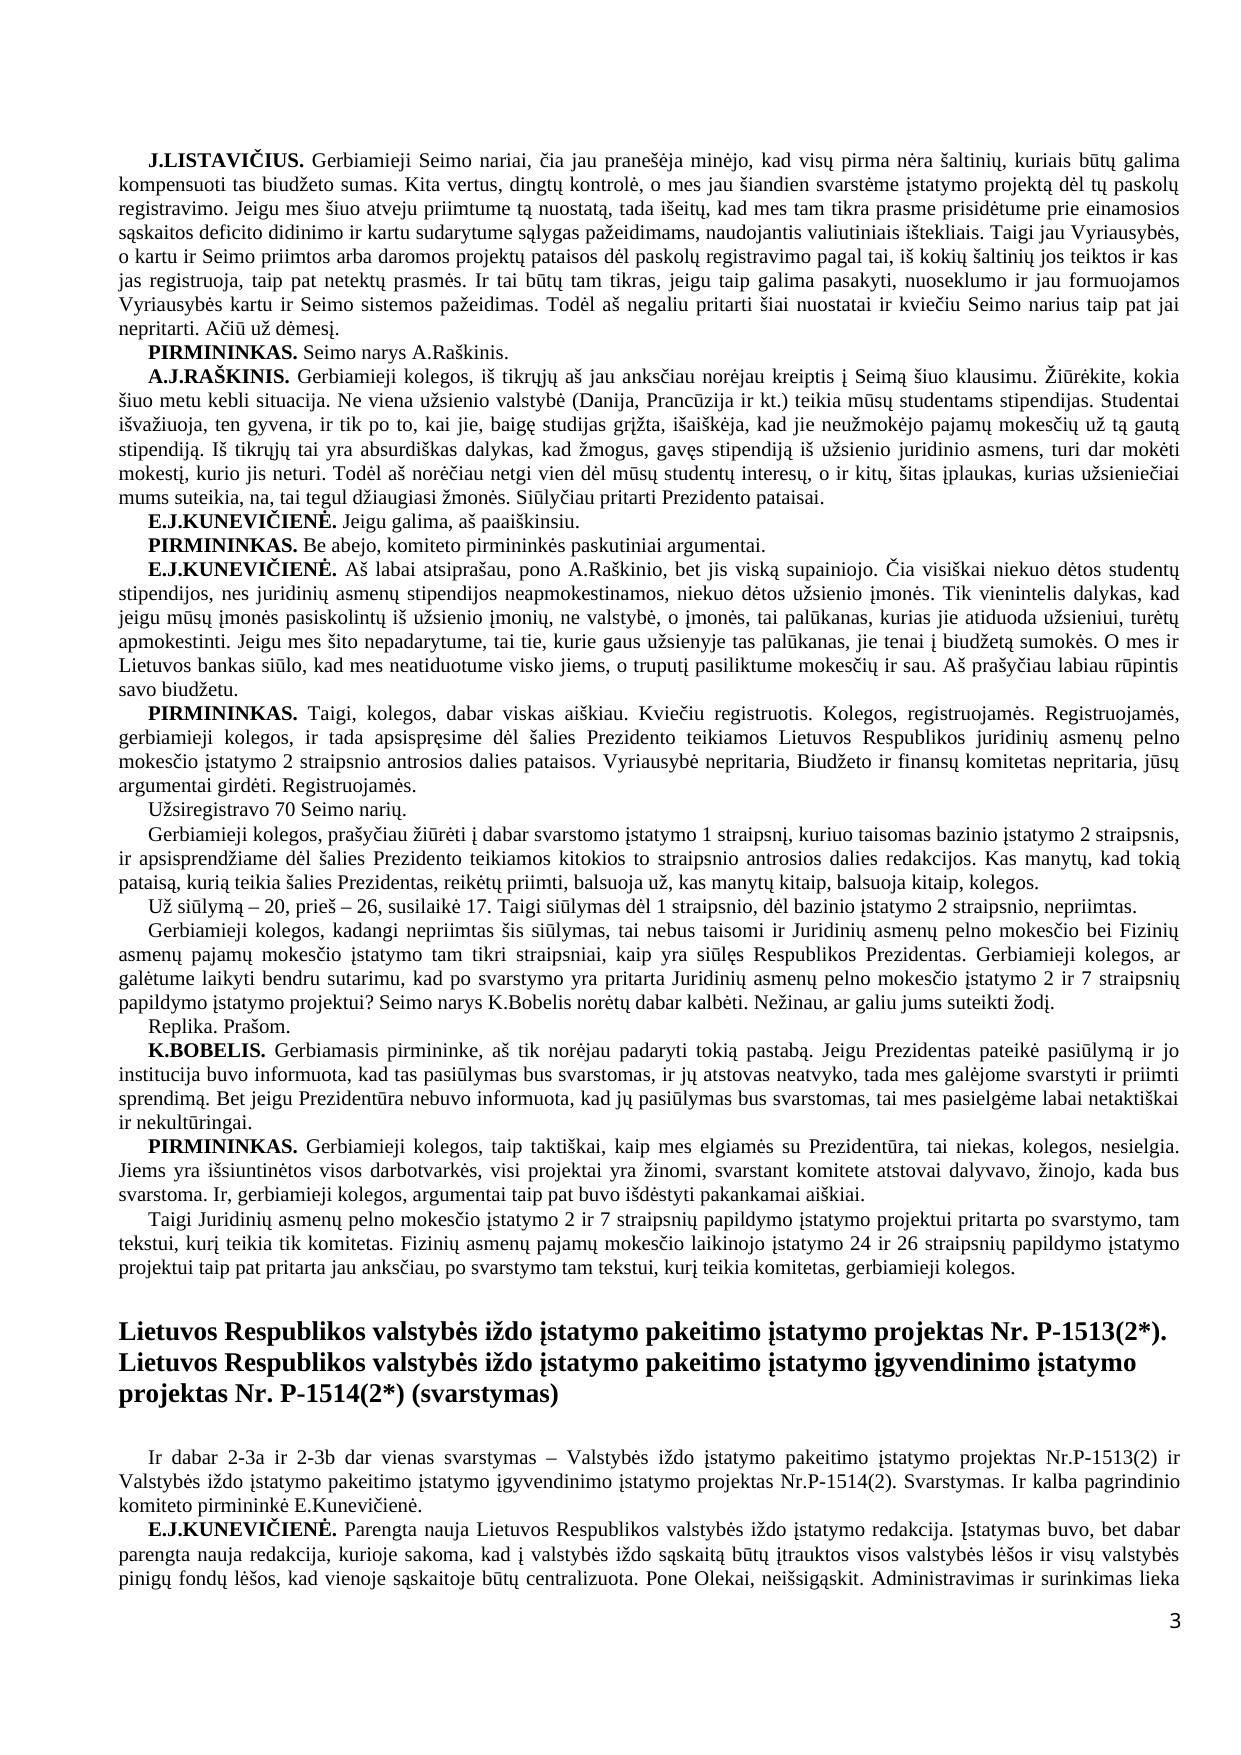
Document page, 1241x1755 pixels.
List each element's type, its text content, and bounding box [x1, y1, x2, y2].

text Taigi Juridinių asmenų pelno mokesčio įstatymo 2 ir 7 straipsnių papildymo įstatymo projektui pritarta po svarstymo, tam tekstui, kurį teikia tik komitetas. Fizinių asmenų pajamų mokesčio laikinojo įstatymo 24 ir 26 straipsnių papildymo įstatymo projektui taip pat pritarta jau anksčiau, po svarstymo tam tekstui, kurį teikia komitetas, gerbiamieji kolegos. [118, 1206, 1181, 1279]
text Gerbiamieji kolegos, kadangi nepriimtas šis siūlymas, tai nebus taisomi ir Juridinių asmenų pelno mokesčio bei Fizinių asmenų pajamų mokesčio įstatymo tam tikri straipsniai, kaip yra siūlęs Respublikos Prezidentas. Gerbiamieji kolegos, ar galėtume laikyti bendru sutarimu, kad po svarstymo yra pritarta Juridinių asmenų pelno mokesčio įstatymo 2 ir 7 straipsnių papildymo įstatymo projektui? Seimo narys K.Bobelis norėtų dabar kalbėti. Nežinau, ar galiu jums suteikti žodį. [118, 918, 1181, 1014]
text A.J.RAŠKINIS. Gerbiamieji kolegos, iš tikrųjų aš jau anksčiau norėjau kreiptis į Seimą šiuo klausimu. Žiūrėkite, kokia šiuo metu kebli situacija. Ne viena užsienio valstybė (Danija, Prancūzija ir kt.) teikia mūsų studentams stipendijas. Studentai išvažiuoja, ten gyvena, ir tik po to, kai jie, baigę studijas grįžta, išaiškėja, kad jie neužmokėjo pajamų mokesčių už tą gautą stipendiją. Iš tikrųjų tai yra absurdiškas dalykas, kad žmogus, gavęs stipendiją iš užsienio juridinio asmens, turi dar mokėti mokestį, kurio jis neturi. Todėl aš norėčiau netgi vien dėl mūsų studentų interesų, o ir kitų, šitas įplaukas, kurias užsieniečiai mums suteikia, na, tai tegul džiaugiasi žmonės. Siūlyčiau pritarti Prezidento pataisai. [118, 364, 1181, 509]
text Už siūlymą – 20, prieš – 26, susilaikė 17. Taigi siūlymas dėl 1 straipsnio, dėl bazinio įstatymo 2 straipsnio, nepriimtas. [118, 894, 1181, 918]
text Ir dabar 2-3a ir 2-3b dar vienas svarstymas – Valstybės iždo įstatymo pakeitimo įstatymo projektas Nr.P-1513(2) ir Valstybės iždo įstatymo pakeitimo įstatymo įgyvendinimo įstatymo projektas Nr.P-1514(2). Svarstymas. Ir kalba pagrindinio komiteto pirmininkė E.Kunevičienė. [118, 1445, 1181, 1517]
text PIRMININKAS. Seimo narys A.Raškinis. [118, 340, 1181, 364]
text Replika. Prašom. [118, 1014, 1181, 1038]
text E.J.KUNEVIČIENĖ. Aš labai atsiprašau, pono A.Raškinio, bet jis viską supainiojo. Čia visiškai niekuo dėtos studentų stipendijos, nes juridinių asmenų stipendijos neapmokestinamos, niekuo dėtos užsienio įmonės. Tik vienintelis dalykas, kad jeigu mūsų įmonės pasiskolintų iš užsienio įmonių, ne valstybė, o įmonės, tai palūkanas, kurias jie atiduoda užsieniui, turėtų apmokestinti. Jeigu mes šito nepadarytume, tai tie, kurie gaus užsienyje tas palūkanas, jie tenai į biudžetą sumokės. O mes ir Lietuvos bankas siūlo, kad mes neatiduotume visko jiems, o truputį pasiliktume mokesčių ir sau. Aš prašyčiau labiau rūpintis savo biudžetu. [118, 557, 1181, 701]
text E.J.KUNEVIČIENĖ. Jeigu galima, aš paaiškinsiu. [118, 509, 1181, 533]
text Lietuvos Respublikos valstybės iždo įstatymo pakeitimo įstatymo projektas Nr. P-1513(2*). Lietuvos Respublikos valstybės iždo įstatymo pakeitimo įstatymo įgyvendinimo įstatymo projektas Nr. P-1514(2*) (svarstymas) [118, 1315, 1181, 1409]
text PIRMININKAS. Gerbiamieji kolegos, taip taktiškai, kaip mes elgiamės su Prezidentūra, tai niekas, kolegos, nesielgia. Jiems yra išsiuntinėtos visos darbotvarkės, visi projektai yra žinomi, svarstant komitete atstovai dalyvavo, žinojo, kada bus svarstoma. Ir, gerbiamieji kolegos, argumentai taip pat buvo išdėstyti pakankamai aiškiai. [118, 1134, 1181, 1206]
text Gerbiamieji kolegos, prašyčiau žiūrėti į dabar svarstomo įstatymo 1 straipsnį, kuriuo taisomas bazinio įstatymo 2 straipsnis, ir apsisprendžiame dėl šalies Prezidento teikiamos kitokios to straipsnio antrosios dalies redakcijos. Kas manytų, kad tokią pataisą, kurią teikia šalies Prezidentas, reikėtų priimti, balsuoja už, kas manytų kitaip, balsuoja kitaip, kolegos. [118, 821, 1181, 894]
text K.BOBELIS. Gerbiamasis pirmininke, aš tik norėjau padaryti tokią pastabą. Jeigu Prezidentas pateikė pasiūlymą ir jo institucija buvo informuota, kad tas pasiūlymas bus svarstomas, ir jų atstovas neatvyko, tada mes galėjome svarstyti ir priimti sprendimą. Bet jeigu Prezidentūra nebuvo informuota, kad jų pasiūlymas bus svarstomas, tai mes pasielgėme labai netaktiškai ir nekultūringai. [118, 1038, 1181, 1134]
text PIRMININKAS. Be abejo, komiteto pirmininkės paskutiniai argumentai. [118, 533, 1181, 557]
text Užsiregistravo 70 Seimo narių. [118, 797, 1181, 821]
text PIRMININKAS. Taigi, kolegos, dabar viskas aiškiau. Kviečiu registruotis. Kolegos, registruojamės. Registruojamės, gerbiamieji kolegos, ir tada apsispręsime dėl šalies Prezidento teikiamos Lietuvos Respublikos juridinių asmenų pelno mokesčio įstatymo 2 straipsnio antrosios dalies pataisos. Vyriausybė nepritaria, Biudžeto ir finansų komitetas nepritaria, jūsų argumentai girdėti. Registruojamės. [118, 701, 1181, 797]
text E.J.KUNEVIČIENĖ. Parengta nauja Lietuvos Respublikos valstybės iždo įstatymo redakcija. Įstatymas buvo, bet dabar parengta nauja redakcija, kurioje sakoma, kad į valstybės iždo sąskaitą būtų įtrauktos visos valstybės lėšos ir visų valstybės pinigų fondų lėšos, kad vienoje sąskaitoje būtų centralizuota. Pone Olekai, neišsigąskit. Administravimas ir surinkimas lieka [118, 1517, 1181, 1589]
text J.LISTAVIČIUS. Gerbiamieji Seimo nariai, čia jau pranešėja minėjo, kad visų pirma nėra šaltinių, kuriais būtų galima kompensuoti tas biudžeto sumas. Kita vertus, dingtų kontrolė, o mes jau šiandien svarstėme įstatymo projektą dėl tų paskolų registravimo. Jeigu mes šiuo atveju priimtume tą nuostatą, tada išeitų, kad mes tam tikra prasme prisidėtume prie einamosios sąskaitos deficito didinimo ir kartu sudarytume sąlygas pažeidimams, naudojantis valiutiniais ištekliais. Taigi jau Vyriausybės, o kartu ir Seimo priimtos arba daromos projektų pataisos dėl paskolų registravimo pagal tai, iš kokių šaltinių jos teiktos ir kas jas registruoja, taip pat netektų prasmės. Ir tai būtų tam tikras, jeigu taip galima pasakyti, nuoseklumo ir jau formuojamos Vyriausybės kartu ir Seimo sistemos pažeidimas. Todėl aš negaliu pritarti šiai nuostatai ir kviečiu Seimo narius taip pat jai nepritarti. Ačiū už dėmesį. [118, 148, 1181, 340]
